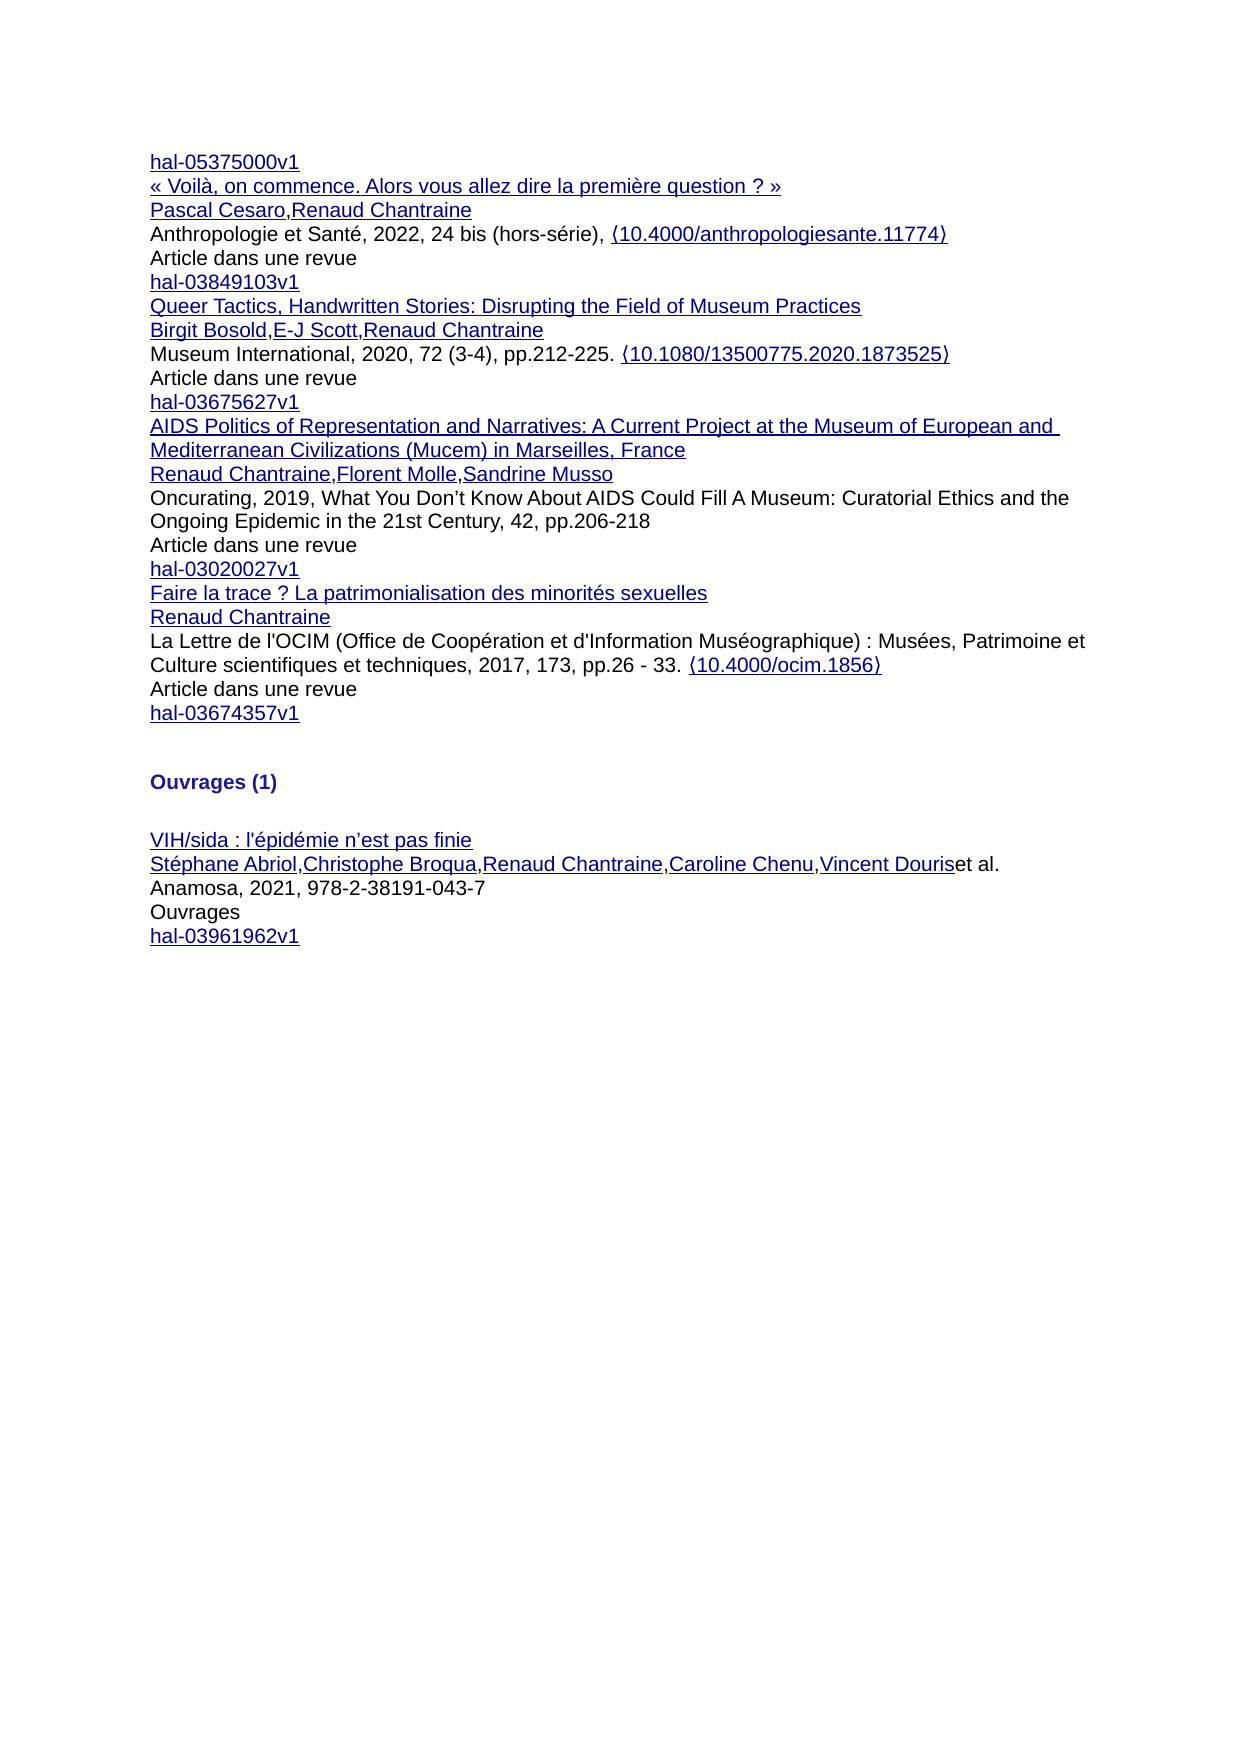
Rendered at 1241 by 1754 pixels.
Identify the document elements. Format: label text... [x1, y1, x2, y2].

table_cell Queer Tactics, Handwritten Stories: Disrupting the Field of Museum Practices Birgit Bosold,E-J Scott,Renaud Chantraine Museum International, 2020, 72 (3-4), pp.212-225. ⟨10.1080/13500775.2020.1873525⟩ Article dans une revue hal-03675627v1 [150, 294, 1090, 413]
table_cell hal-05375000v1 [150, 150, 1090, 174]
subtitle Ouvrages (1) [150, 770, 1090, 794]
table_cell « Voilà, on commence. Alors vous allez dire la première question ? » Pascal Cesaro,Renaud Chantraine Anthropologie et Santé, 2022, 24 bis (hors-série), ⟨10.4000/anthropologiesante.11774⟩ Article dans une revue hal-03849103v1 [150, 174, 1090, 294]
table_cell AIDS Politics of Representation and Narratives: A Current Project at the Museum of European and Mediterranean Civilizations (Mucem) in Marseilles, France Renaud Chantraine,Florent Molle,Sandrine Musso Oncurating, 2019, What You Don’t Know About AIDS Could Fill A Museum: Curatorial Ethics and the Ongoing Epidemic in the 21st Century, 42, pp.206-218 Article dans une revue hal-03020027v1 [150, 414, 1090, 581]
table_header VIH/sida : l'épidémie n’est pas finie Stéphane Abriol,Christophe Broqua,Renaud Chantraine,Caroline Chenu,Vincent Douriset al. Anamosa, 2021, 978-2-38191-043-7 Ouvrages hal-03961962v1 [150, 828, 1090, 948]
table_cell Faire la trace ? La patrimonialisation des minorités sexuelles Renaud Chantraine La Lettre de l'OCIM (Office de Coopération et d'Information Muséographique) : Musées, Patrimoine et Culture scientifiques et techniques, 2017, 173, pp.26 - 33. ⟨10.4000/ocim.1856⟩ Article dans une revue hal-03674357v1 [150, 581, 1090, 725]
